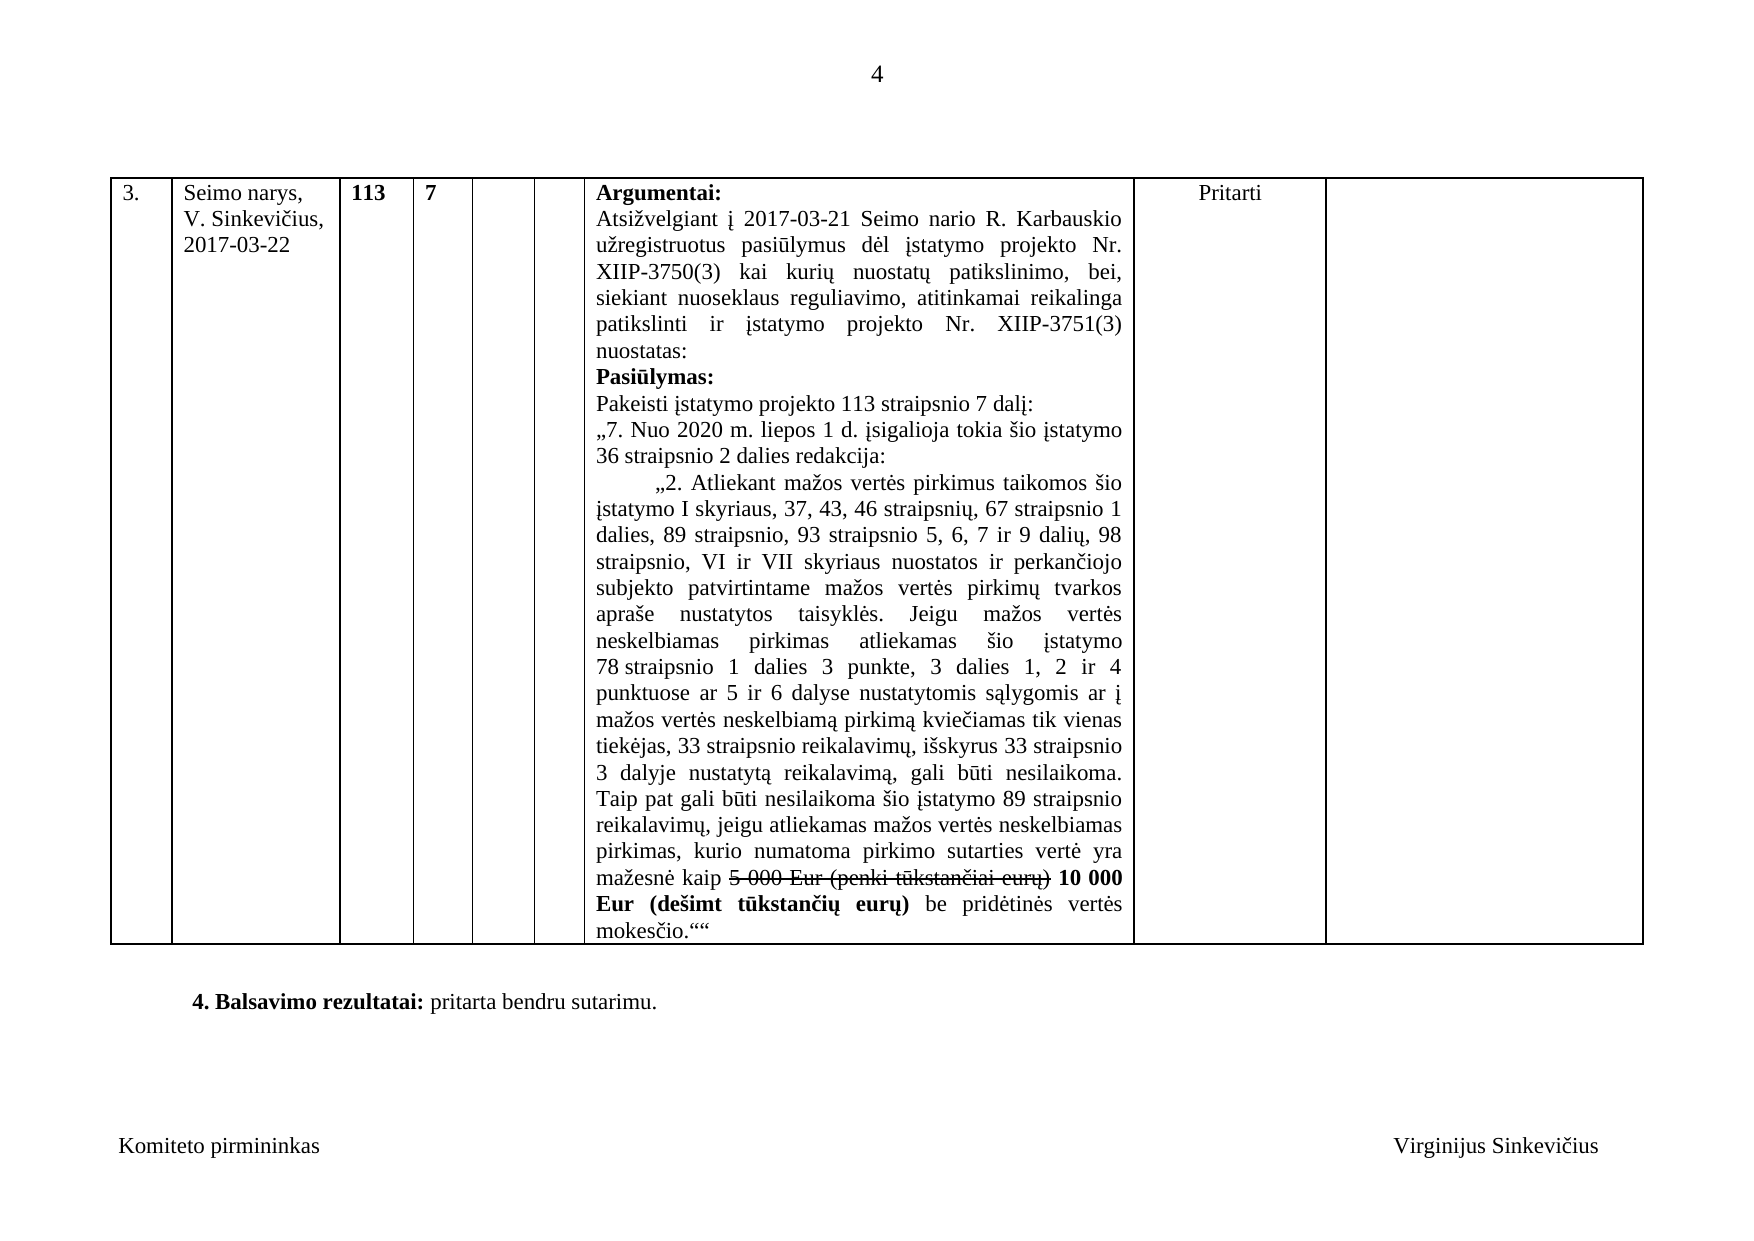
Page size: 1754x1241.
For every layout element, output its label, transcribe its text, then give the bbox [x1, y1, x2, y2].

text 4. Balsavimo rezultatai: pritarta bendru sutarimu. [192, 988, 1636, 1014]
table_cell 3. [112, 179, 171, 943]
table_cell Pritarti [1135, 179, 1325, 943]
table_cell [535, 179, 584, 943]
table_cell [473, 179, 534, 943]
text Komiteto pirmininkas Virginijus Sinkevičius [118, 1133, 1636, 1159]
table_cell 113 [341, 179, 413, 943]
table_cell Argumentai: Atsižvelgiant į 2017-03-21 Seimo nario R. Karbauskio užregistruotus pasiūlymus dėl įstatymo projekto Nr. XIIP-3750(3) kai kurių nuostatų patikslinimo, bei, siekiant nuoseklaus reguliavimo, atitinkamai reikalinga patikslinti ir įstatymo projekto Nr. XIIP-3751(3) nuostatas: Pasiūlymas: Pakeisti įstatymo projekto 113 straipsnio 7 dalį: „7. Nuo 2020 m. liepos 1 d. įsigalioja tokia šio įstatymo 36 straipsnio 2 dalies redakcija: „2. Atliekant mažos vertės pirkimus taikomos šio įstatymo I skyriaus, 37, 43, 46 straipsnių, 67 straipsnio 1 dalies, 89 straipsnio, 93 straipsnio 5, 6, 7 ir 9 dalių, 98 straipsnio, VI ir VII skyriaus nuostatos ir perkančiojo subjekto patvirtintame mažos vertės pirkimų tvarkos apraše nustatytos taisyklės. Jeigu mažos vertės neskelbiamas pirkimas atliekamas šio įstatymo 78 straipsnio 1 dalies 3 punkte, 3 dalies 1, 2 ir 4 punktuose ar 5 ir 6 dalyse nustatytomis sąlygomis ar į mažos vertės neskelbiamą pirkimą kviečiamas tik vienas tiekėjas, 33 straipsnio reikalavimų, išskyrus 33 straipsnio 3 dalyje nustatytą reikalavimą, gali būti nesilaikoma. Taip pat gali būti nesilaikoma šio įstatymo 89 straipsnio reikalavimų, jeigu atliekamas mažos vertės neskelbiamas pirkimas, kurio numatoma pirkimo sutarties vertė yra mažesnė kaip 5 000 Eur (penki tūkstančiai eurų) 10 000 Eur (dešimt tūkstančių eurų) be pridėtinės vertės mokesčio.““ [585, 179, 1133, 943]
table_cell 7 [414, 179, 472, 943]
table_cell Seimo narys, V. Sinkevičius, 2017-03-22 [173, 179, 339, 943]
table_cell [1327, 179, 1642, 943]
